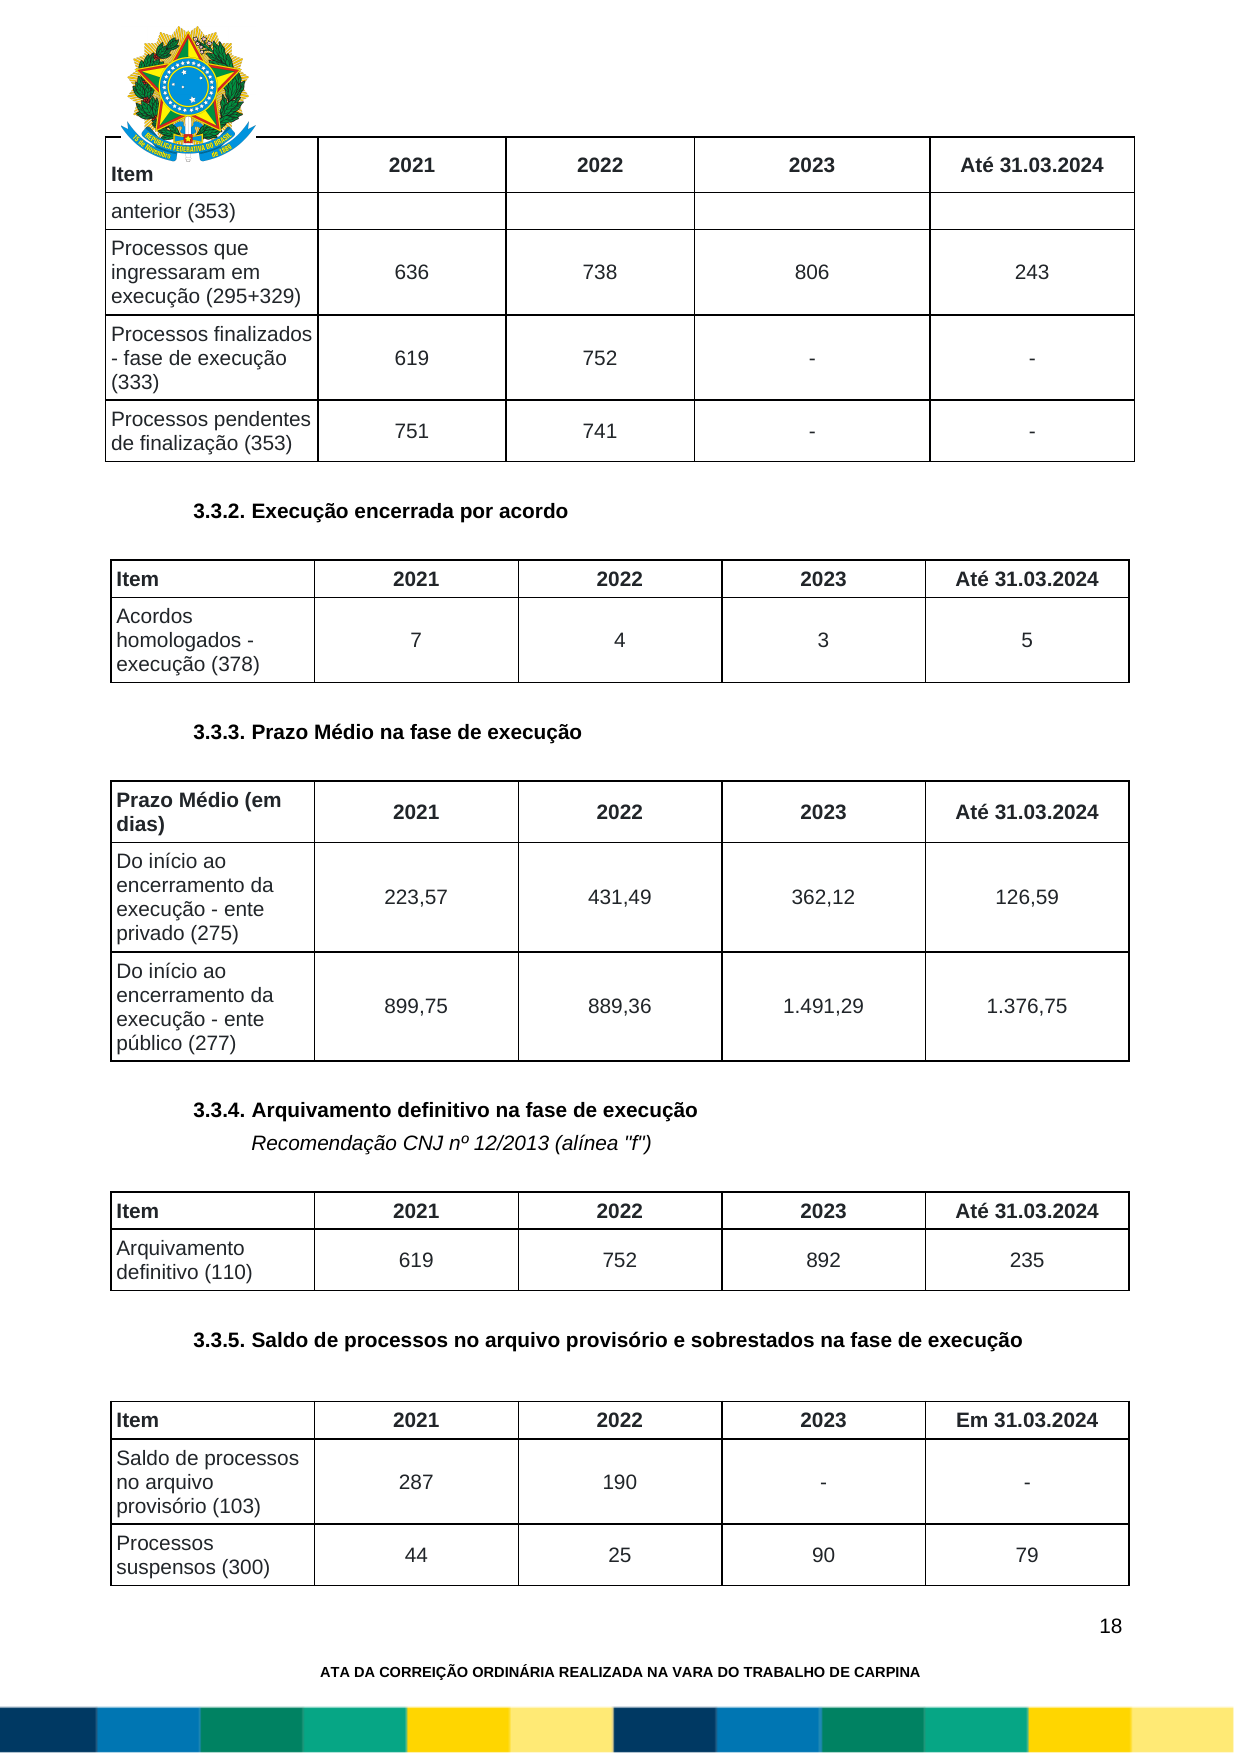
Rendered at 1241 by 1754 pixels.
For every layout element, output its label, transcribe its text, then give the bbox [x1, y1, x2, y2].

table_cell 126,59 [926, 843, 1128, 951]
table_cell 190 [519, 1440, 721, 1523]
table_cell Processos suspensos (300) [112, 1525, 314, 1585]
table_header 2022 [519, 561, 721, 597]
table_header 2023 [723, 1402, 925, 1438]
table_cell 741 [507, 401, 694, 461]
table_cell 806 [695, 230, 929, 314]
table_cell - [931, 316, 1134, 399]
table_cell - [695, 401, 929, 461]
table_header Prazo Médio (em dias) [112, 782, 314, 842]
table_cell 235 [926, 1230, 1128, 1290]
table_cell 3 [723, 598, 925, 682]
table_cell - [931, 401, 1134, 461]
table_header 2023 [723, 1193, 925, 1228]
table_cell - [695, 316, 929, 399]
table_header 2021 [319, 138, 505, 191]
table_header 2021 [315, 782, 518, 842]
table_cell 5 [926, 598, 1128, 682]
list Saldo de processos no arquivo provisório e sobrestados na fase de execução [193, 1328, 1122, 1352]
table_cell Saldo de processos no arquivo provisório (103) [112, 1440, 314, 1523]
table_cell 1.491,29 [723, 953, 925, 1060]
table_cell [695, 193, 929, 229]
table_header Item [112, 1402, 314, 1438]
table_cell Arquivamento definitivo (110) [112, 1230, 314, 1290]
table_cell [507, 193, 694, 229]
table_header Até 31.03.2024 [926, 1193, 1128, 1228]
table_cell 25 [519, 1525, 721, 1585]
table_header 2022 [507, 138, 694, 191]
table_cell 431,49 [519, 843, 721, 951]
table_cell - [723, 1440, 925, 1523]
table_cell 751 [319, 401, 505, 461]
table_header 2023 [695, 138, 929, 191]
table_header Em 31.03.2024 [926, 1402, 1128, 1438]
table_cell Acordos homologados - execução (378) [112, 598, 314, 682]
table_cell 223,57 [315, 843, 518, 951]
table_cell 287 [315, 1440, 518, 1523]
table_cell 7 [315, 598, 518, 682]
list Arquivamento definitivo na fase de execução [193, 1098, 1122, 1122]
text Recomendação CNJ nº 12/2013 (alínea "f") [118, 1131, 1122, 1154]
table_cell 243 [931, 230, 1134, 314]
table_cell [319, 193, 505, 229]
table_cell 889,36 [519, 953, 721, 1060]
table_cell 90 [723, 1525, 925, 1585]
table_cell 79 [926, 1525, 1128, 1585]
table_header Item [112, 561, 314, 597]
list Execução encerrada por acordo [193, 499, 1122, 523]
table_header Até 31.03.2024 [926, 782, 1128, 842]
table_cell - [931, 193, 1134, 229]
table_cell 636 [319, 230, 505, 314]
table_header 2022 [519, 1193, 721, 1228]
table_header Até 31.03.2024 [926, 561, 1128, 597]
table_cell Do início ao encerramento da execução - ente público (277) [112, 953, 314, 1060]
table_header 2022 [519, 1402, 721, 1438]
list Prazo Médio na fase de execução [193, 720, 1122, 744]
table_cell Processos que ingressaram em execução (295+329) [106, 230, 317, 314]
table_cell 1.376,75 [926, 953, 1128, 1060]
table_header Item [106, 138, 317, 191]
table_cell 619 [315, 1230, 518, 1290]
table_cell anterior (353) [106, 193, 317, 229]
table_header Item [112, 1193, 314, 1228]
table_cell 892 [723, 1230, 925, 1290]
table_cell 899,75 [315, 953, 518, 1060]
table_cell Processos finalizados - fase de execução (333) [106, 316, 317, 399]
table_cell 752 [519, 1230, 721, 1290]
table_cell 738 [507, 230, 694, 314]
table_header 2021 [315, 561, 518, 597]
table_cell Do início ao encerramento da execução - ente privado (275) [112, 843, 314, 951]
table_header 2023 [723, 782, 925, 842]
table_header 2022 [519, 782, 721, 842]
table_cell - [926, 1440, 1128, 1523]
table_header 2021 [315, 1193, 518, 1228]
table_cell Processos pendentes de finalização (353) [106, 401, 317, 461]
table_header Até 31.03.2024 [931, 138, 1134, 191]
table_cell 619 [319, 316, 505, 399]
table_header 2021 [315, 1402, 518, 1438]
table_header 2023 [723, 561, 925, 597]
table_cell 752 [507, 316, 694, 399]
table_cell 362,12 [723, 843, 925, 951]
table_cell 4 [519, 598, 721, 682]
table_cell 44 [315, 1525, 518, 1585]
